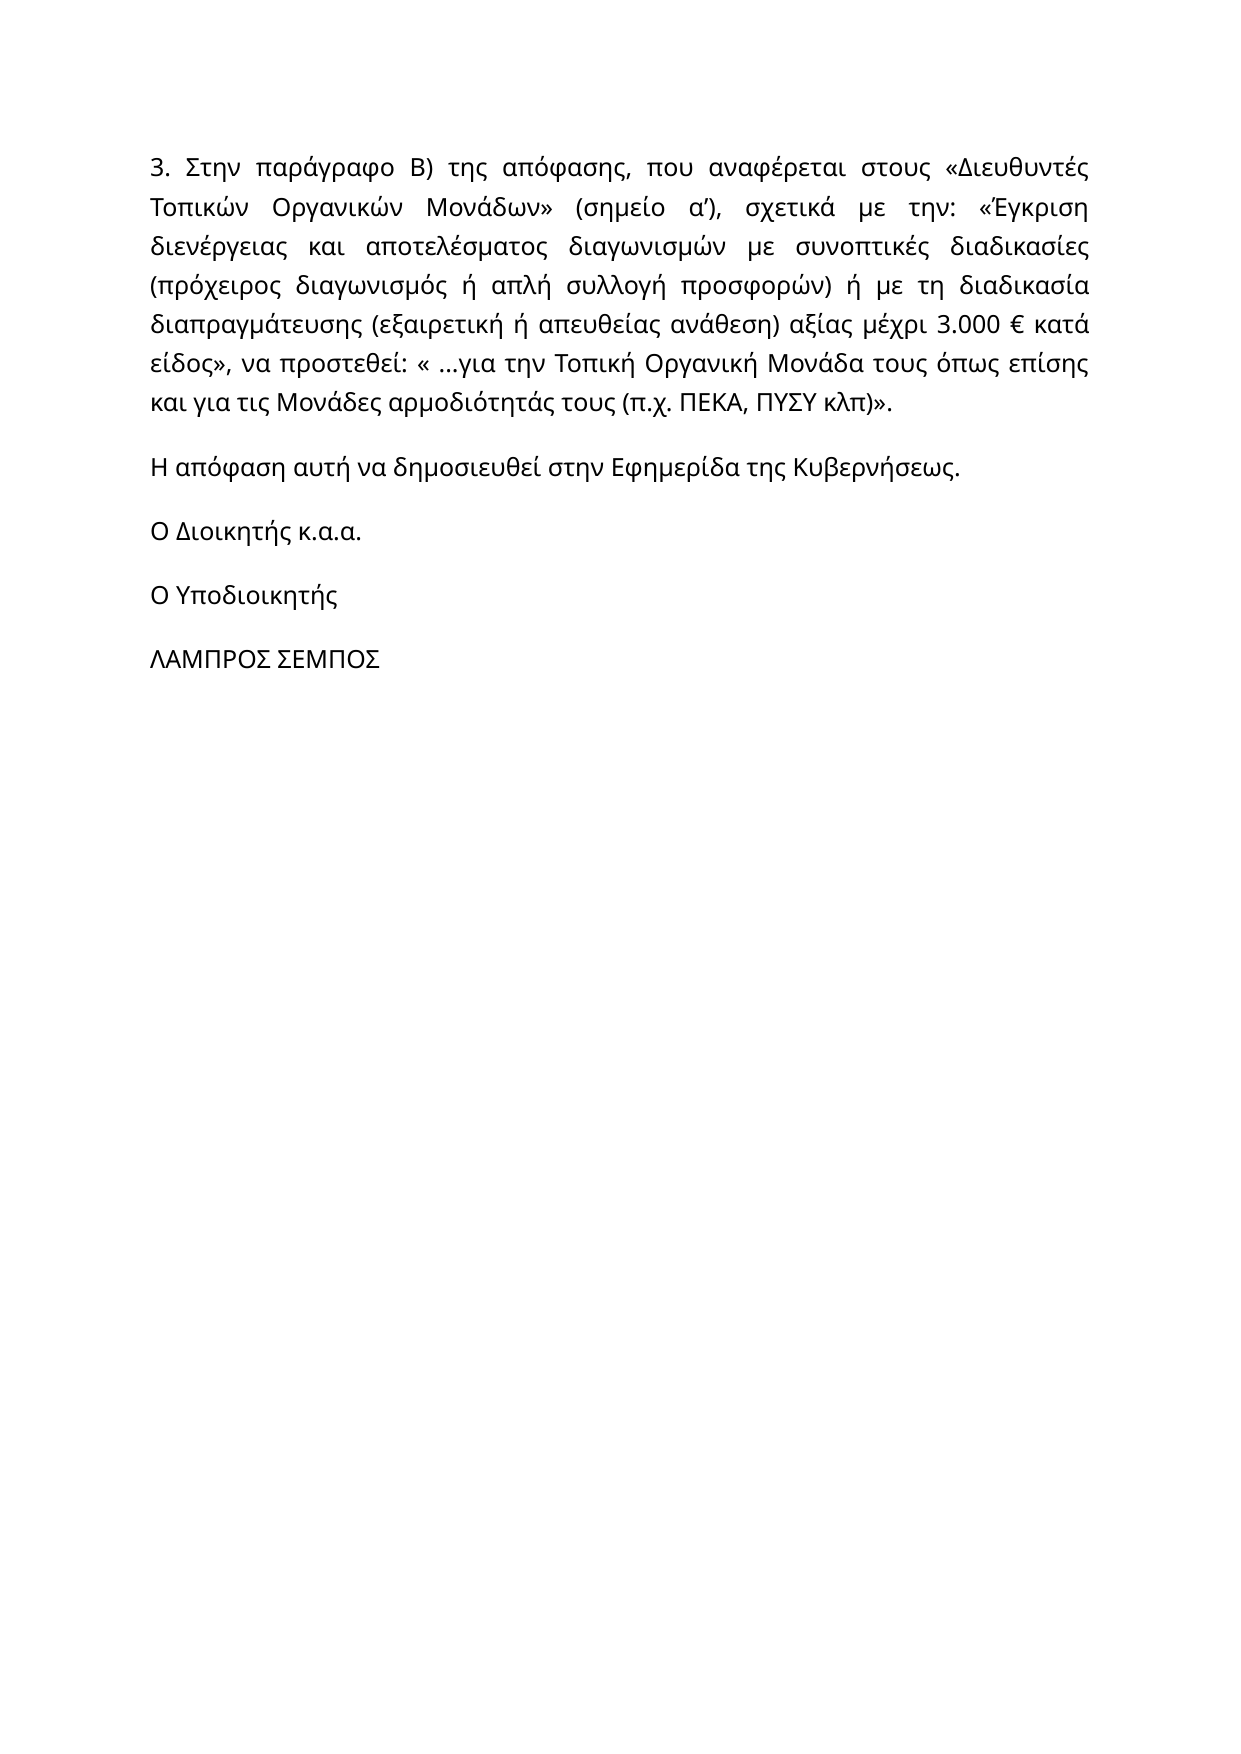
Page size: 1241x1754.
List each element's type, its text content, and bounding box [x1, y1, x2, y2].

text ΛΑΜΠΡΟΣ ΣΕΜΠΟΣ [150, 642, 1090, 676]
text Ο Διοικητής κ.α.α. [150, 513, 1090, 547]
text 3. Στην παράγραφο Β) της απόφασης, που αναφέρεται στους «Διευθυντές Τοπικών Οργανικών Μονάδων» (σημείο α’), σχετικά με την: «Έγκριση διενέργειας και αποτελέσματος διαγωνισμών με συνοπτικές διαδικασίες (πρόχειρος διαγωνισμός ή απλή συλλογή προσφορών) ή με τη διαδικασία διαπραγμάτευσης (εξαιρετική ή απευθείας ανάθεση) αξίας μέχρι 3.000 € κατά είδος», να προστεθεί: « ...για την Τοπική Οργανική Μονάδα τους όπως επίσης και για τις Μονάδες αρμοδιότητάς τους (π.χ. ΠΕΚΑ, ΠΥΣΥ κλπ)». [150, 150, 1090, 419]
text Ο Υποδιοικητής [150, 577, 1090, 612]
text Η απόφαση αυτή να δημοσιευθεί στην Εφημερίδα της Κυβερνήσεως. [150, 449, 1090, 483]
